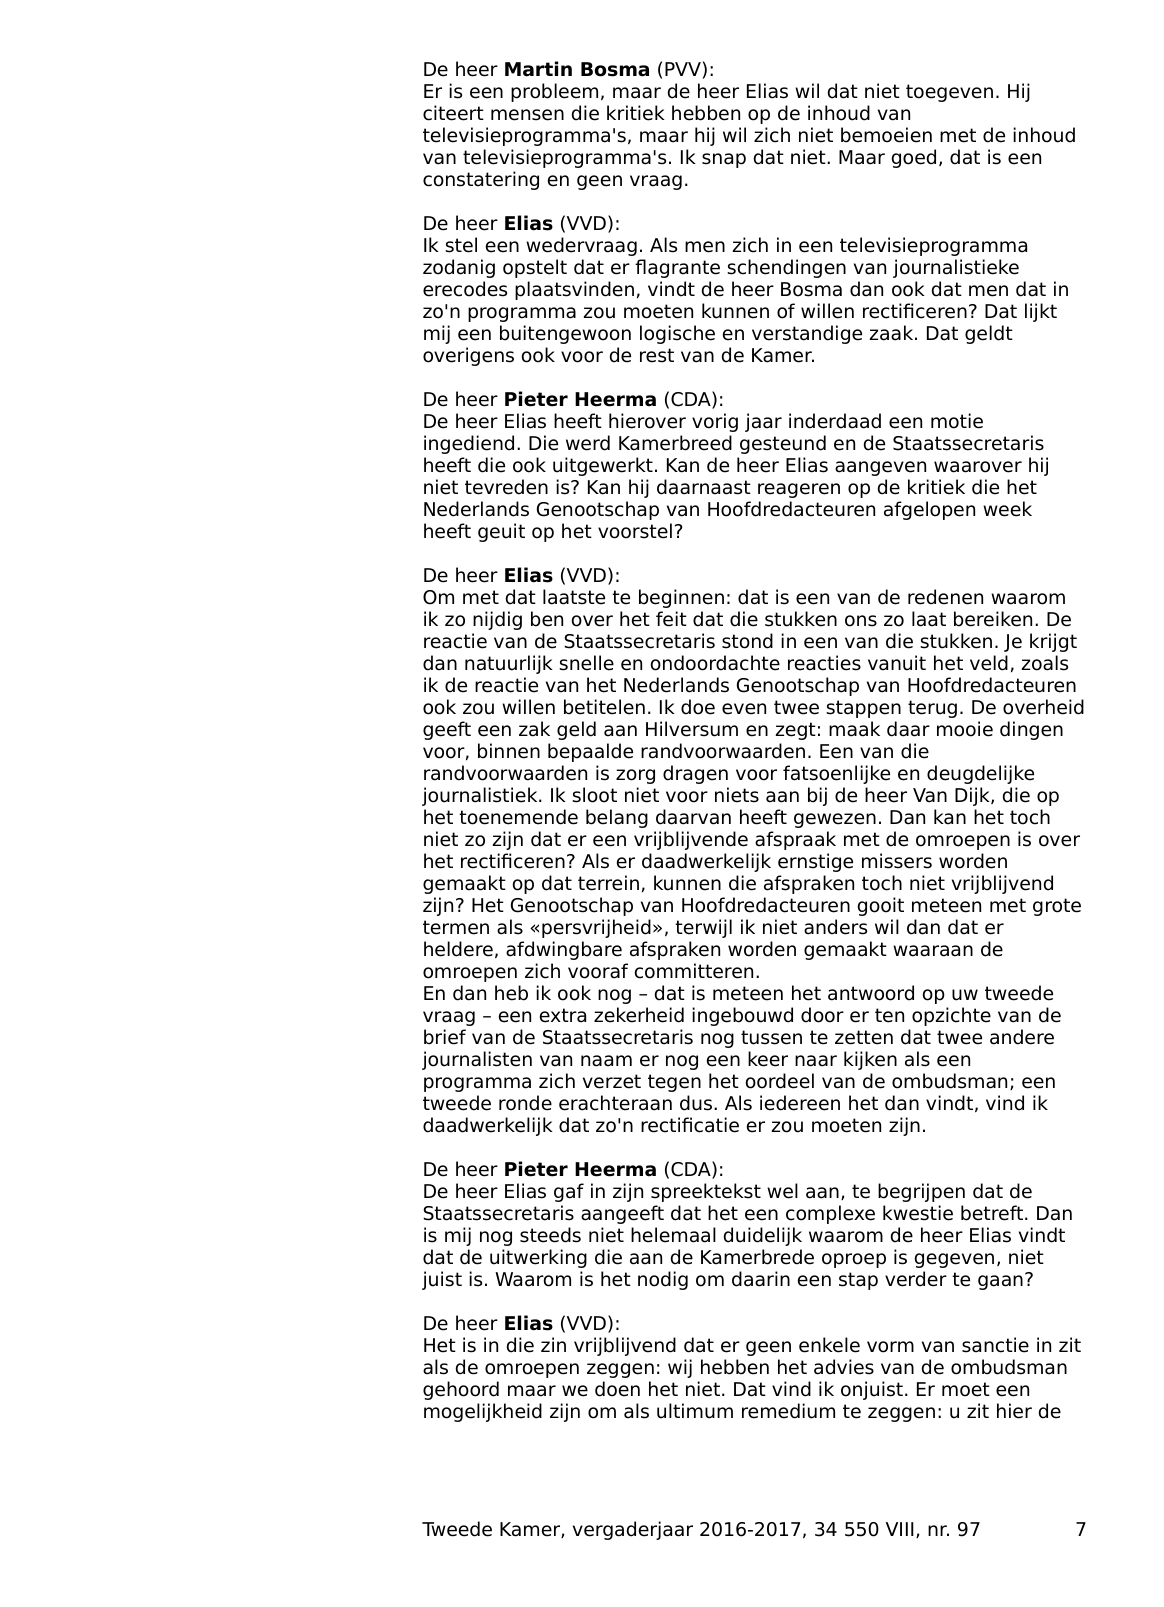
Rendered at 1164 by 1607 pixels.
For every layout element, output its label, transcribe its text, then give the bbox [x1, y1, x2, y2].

text Om met dat laatste te beginnen: dat is een van de redenen waarom ik zo nijdig ben over het feit dat die stukken ons zo laat bereiken. De reactie van de Staatssecretaris stond in een van die stukken. Je krijgt dan natuurlijk snelle en ondoordachte reacties vanuit het veld, zoals ik de reactie van het Nederlands Genootschap van Hoofdredacteuren ook zou willen betitelen. Ik doe even twee stappen terug. De overheid geeft een zak geld aan Hilversum en zegt: maak daar mooie dingen voor, binnen bepaalde randvoorwaarden. Een van die randvoorwaarden is zorg dragen voor fatsoenlijke en deugdelijke journalistiek. Ik sloot niet voor niets aan bij de heer Van Dijk, die op het toenemende belang daarvan heeft gewezen. Dan kan het toch niet zo zijn dat er een vrijblijvende afspraak met de omroepen is over het rectificeren? Als er daadwerkelijk ernstige missers worden gemaakt op dat terrein, kunnen die afspraken toch niet vrijblijvend zijn? Het Genootschap van Hoofdredacteuren gooit meteen met grote termen als «persvrijheid», terwijl ik niet anders wil dan dat er heldere, afdwingbare afspraken worden gemaakt waaraan de omroepen zich vooraf committeren. [422, 587, 1087, 983]
text De heer Elias gaf in zijn spreektekst wel aan, te begrijpen dat de Staatssecretaris aangeeft dat het een complexe kwestie betreft. Dan is mij nog steeds niet helemaal duidelijk waarom de heer Elias vindt dat de uitwerking die aan de Kamerbrede oproep is gegeven, niet juist is. Waarom is het nodig om daarin een stap verder te gaan? [422, 1181, 1087, 1291]
text De heer Elias heeft hierover vorig jaar inderdaad een motie ingediend. Die werd Kamerbreed gesteund en de Staatssecretaris heeft die ook uitgewerkt. Kan de heer Elias aangeven waarover hij niet tevreden is? Kan hij daarnaast reageren op de kritiek die het Nederlands Genootschap van Hoofdredacteuren afgelopen week heeft geuit op het voorstel? [422, 411, 1087, 543]
text De heer Pieter Heerma (CDA): [422, 389, 1087, 411]
text De heer Elias (VVD): [422, 1313, 1087, 1335]
text De heer Pieter Heerma (CDA): [422, 1159, 1087, 1181]
text En dan heb ik ook nog – dat is meteen het antwoord op uw tweede vraag – een extra zekerheid ingebouwd door er ten opzichte van de brief van de Staatssecretaris nog tussen te zetten dat twee andere journalisten van naam er nog een keer naar kijken als een programma zich verzet tegen het oordeel van de ombudsman; een tweede ronde erachteraan dus. Als iedereen het dan vindt, vind ik daadwerkelijk dat zo'n rectificatie er zou moeten zijn. [422, 983, 1087, 1137]
text Ik stel een wedervraag. Als men zich in een televisieprogramma zodanig opstelt dat er flagrante schendingen van journalistieke erecodes plaatsvinden, vindt de heer Bosma dan ook dat men dat in zo'n programma zou moeten kunnen of willen rectificeren? Dat lijkt mij een buitengewoon logische en verstandige zaak. Dat geldt overigens ook voor de rest van de Kamer. [422, 235, 1087, 367]
text De heer Elias (VVD): [422, 565, 1087, 587]
text De heer Elias (VVD): [422, 213, 1087, 235]
text Het is in die zin vrijblijvend dat er geen enkele vorm van sanctie in zit als de omroepen zeggen: wij hebben het advies van de ombudsman gehoord maar we doen het niet. Dat vind ik onjuist. Er moet een mogelijkheid zijn om als ultimum remedium te zeggen: u zit hier de [422, 1335, 1087, 1423]
text De heer Martin Bosma (PVV): [422, 59, 1087, 81]
text Er is een probleem, maar de heer Elias wil dat niet toegeven. Hij citeert mensen die kritiek hebben op de inhoud van televisieprogramma's, maar hij wil zich niet bemoeien met de inhoud van televisieprogramma's. Ik snap dat niet. Maar goed, dat is een constatering en geen vraag. [422, 81, 1087, 191]
